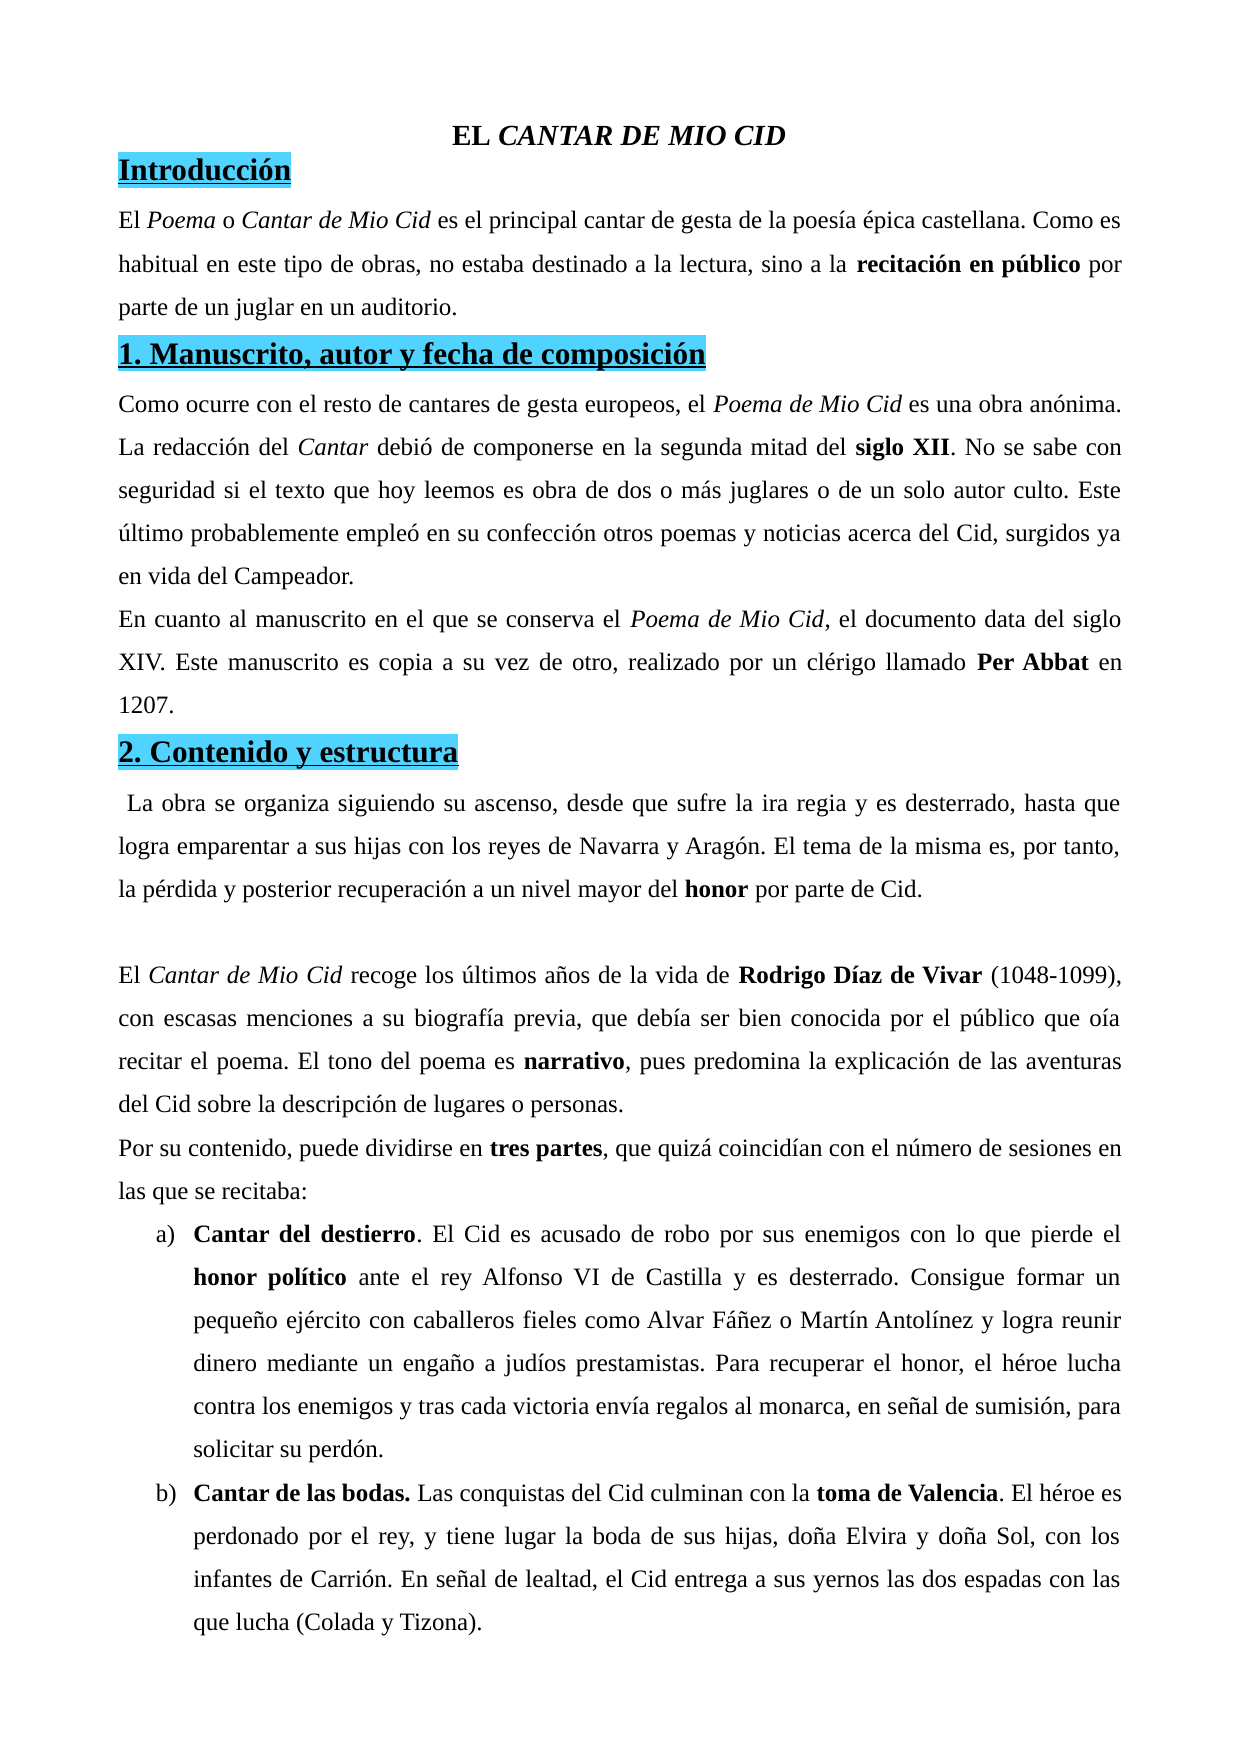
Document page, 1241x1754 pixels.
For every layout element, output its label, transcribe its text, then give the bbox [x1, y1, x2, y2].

text Introducción [118, 152, 1122, 188]
text Como ocurre con el resto de cantares de gesta europeos, el Poema de Mio Cid es una obra anónima. La redacción del Cantar debió de componerse en la segunda mitad del siglo XII. No se sabe con seguridad si el texto que hoy leemos es obra de dos o más juglares o de un solo autor culto. Este último probablemente empleó en su confección otros poemas y noticias acerca del Cid, surgidos ya en vida del Campeador. [118, 389, 1122, 590]
list Cantar del destierro. El Cid es acusado de robo por sus enemigos con lo que pierde el honor político ante el rey Alfonso VI de Castilla y es desterrado. Consigue formar un pequeño ejército con caballeros fieles como Alvar Fáñez o Martín Antolínez y logra reunir dinero mediante un engaño a judíos prestamistas. Para recuperar el honor, el héroe lucha contra los enemigos y tras cada victoria envía regalos al monarca, en señal de sumisión, para solicitar su perdón. [156, 1219, 1122, 1463]
text El Poema o Cantar de Mio Cid es el principal cantar de gesta de la poesía épica castellana. Como es habitual en este tipo de obras, no estaba destinado a la lectura, sino a la recitación en público por parte de un juglar en un auditorio. [118, 206, 1122, 321]
text 1. Manuscrito, autor y fecha de composición [118, 335, 1122, 371]
text 2. Contenido y estructura [118, 734, 1122, 770]
text En cuanto al manuscrito en el que se conserva el Poema de Mio Cid, el documento data del siglo XIV. Este manuscrito es copia a su vez de otro, realizado por un clérigo llamado Per Abbat en 1207. [118, 604, 1122, 719]
text EL CANTAR DE MIO CID [118, 118, 1122, 152]
text El Cantar de Mio Cid recoge los últimos años de la vida de Rodrigo Díaz de Vivar (1048-1099), con escasas menciones a su biografía previa, que debía ser bien conocida por el público que oía recitar el poema. El tono del poema es narrativo, pues predomina la explicación de las aventuras del Cid sobre la descripción de lugares o personas. [118, 960, 1122, 1118]
list Cantar de las bodas. Las conquistas del Cid culminan con la toma de Valencia. El héroe es perdonado por el rey, y tiene lugar la boda de sus hijas, doña Elvira y doña Sol, con los infantes de Carrión. En señal de lealtad, el Cid entrega a sus yernos las dos espadas con las que lucha (Colada y Tizona). [156, 1478, 1122, 1636]
text La obra se organiza siguiendo su ascenso, desde que sufre la ira regia y es desterrado, hasta que logra emparentar a sus hijas con los reyes de Navarra y Aragón. El tema de la misma es, por tanto, la pérdida y posterior recuperación a un nivel mayor del honor por parte de Cid. [118, 788, 1122, 903]
text Por su contenido, puede dividirse en tres partes, que quizá coincidían con el número de sesiones en las que se recitaba: [118, 1133, 1122, 1204]
